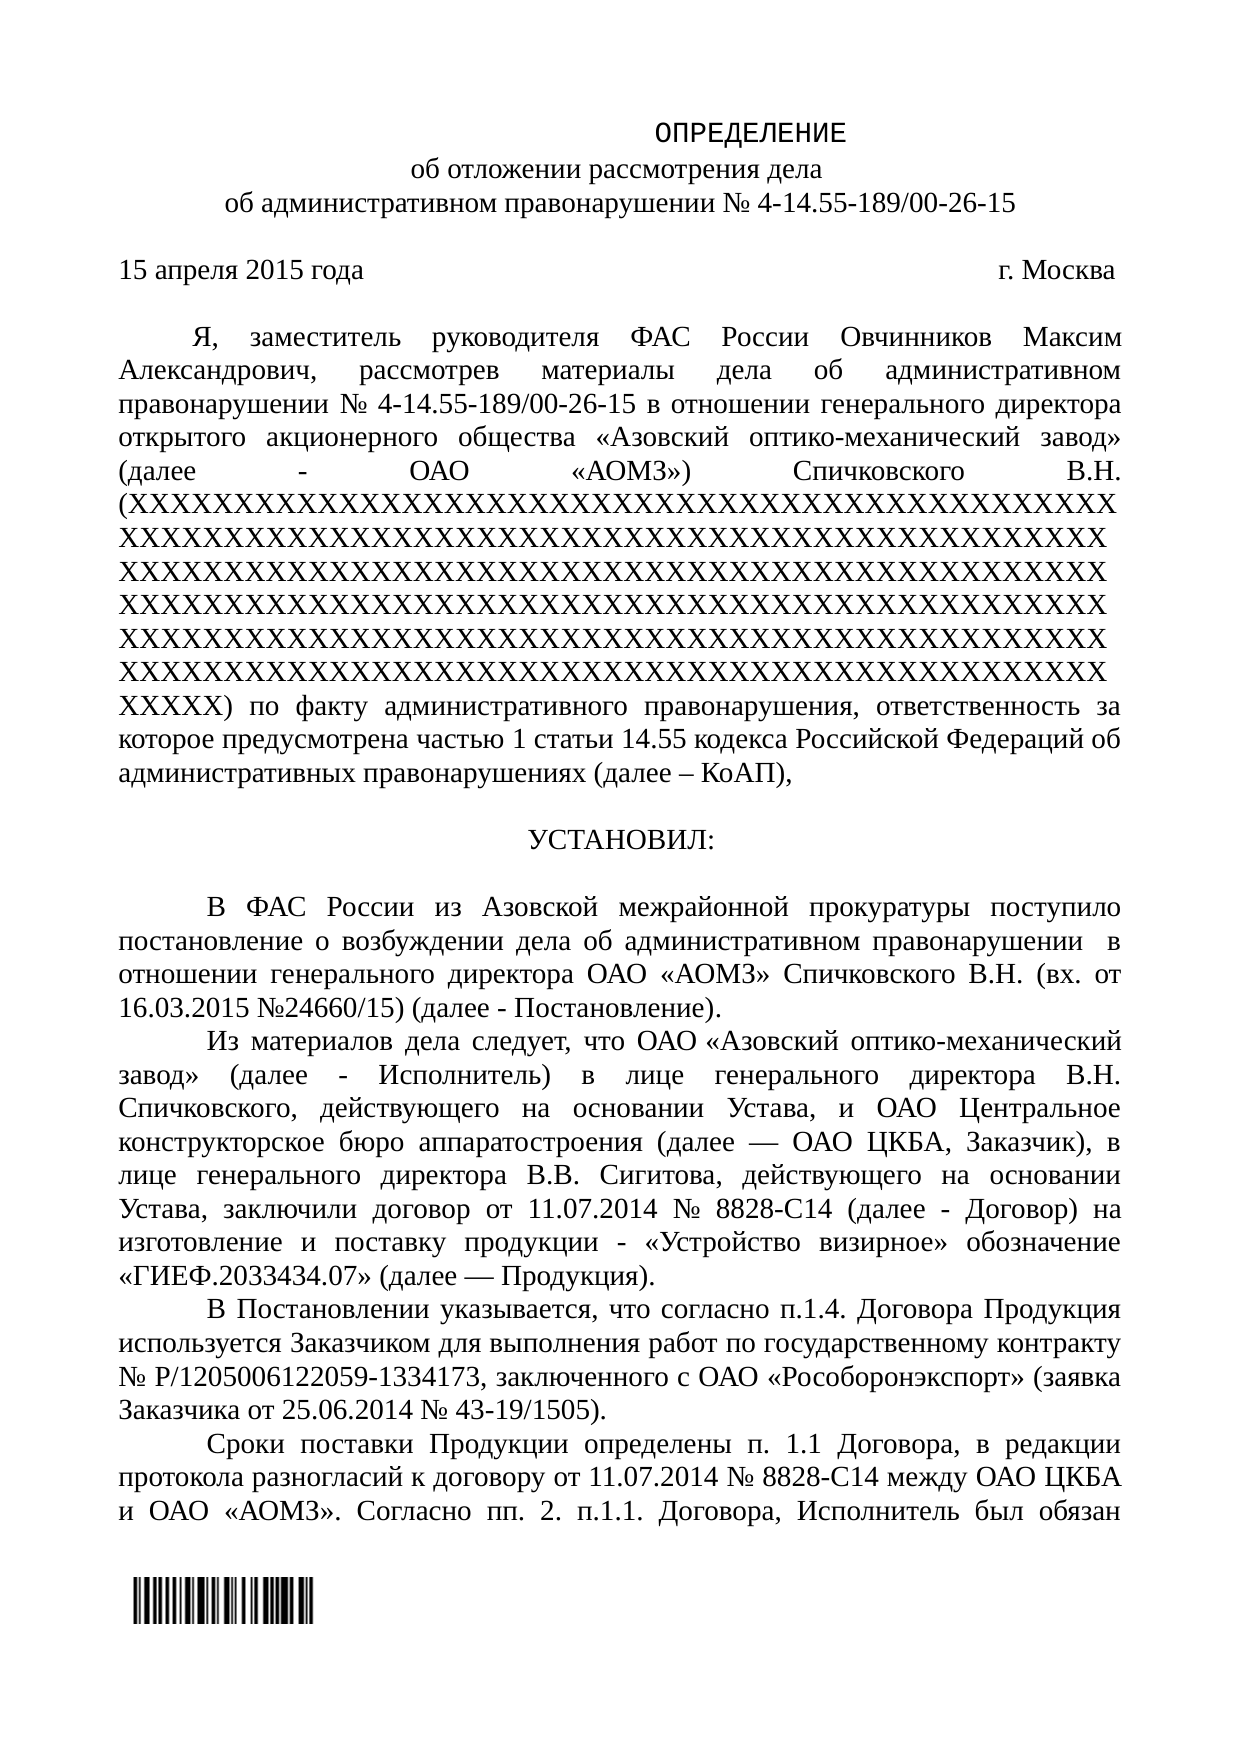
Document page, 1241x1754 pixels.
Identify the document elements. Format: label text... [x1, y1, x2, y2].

text В ФАС России из Азовской межрайонной прокуратуры поступило постановление о возбуждении дела об административном правонарушении в отношении генерального директора ОАО «АОМЗ» Спичковского В.Н. (вх. от 16.03.2015 №24660/15) (далее - Постановление). [118, 889, 1122, 1023]
text Из материалов дела следует, что ОАО «Азовский оптико-механический завод» (далее - Исполнитель) в лице генерального директора В.Н. Спичковского, действующего на основании Устава, и ОАО Центральное конструкторское бюро аппаратостроения (далее — ОАО ЦКБА, Заказчик), в лице генерального директора В.В. Сигитова, действующего на основании Устава, заключили договор от 11.07.2014 № 8828-С14 (далее - Договор) на изготовление и поставку продукции - «Устройство визирное» обозначение «ГИЕФ.2033434.07» (далее — Продукция). [118, 1023, 1122, 1292]
text 15 апреля 2015 года г. Москва [118, 252, 1122, 285]
text об административном правонарушении № 4-14.55-189/00-26-15 [118, 185, 1122, 218]
text Сроки поставки Продукции определены п. 1.1 Договора, в редакции протокола разногласий к договору от 11.07.2014 № 8828-С14 между ОАО ЦКБА и ОАО «АОМЗ». Согласно пп. 2. п.1.1. Договора, Исполнитель был обязан [118, 1426, 1122, 1526]
text об отложении рассмотрения дела [118, 151, 1122, 185]
text Я, заместитель руководителя ФАС России Овчинников Максим Александрович, рассмотрев материалы дела об административном правонарушении № 4-14.55-189/00-26-15 в отношении генерального директора открытого акционерного общества «Азовский оптико-механический завод» (далее - ОАО «АОМЗ») Спичковского В.Н. (XXXXXXXXXXXXXXXXXXXXXXXXXXXXXXXXXXXXXXXXXXXXXXXXXXXXXXXXXXXXXXXXXXXXXXXXXXXXXXXXXXXXXXXXXXXXXXXXXXXXXXXXXXXXXXXXXXXXXXXXXXXXXXXXXXXXXXXXXXXXXXXXXXXXXXXXXXXXXXXXXXXXXXXXXXXXXXXXXXXXXXXXXXXXXXXXXXXXXXXXXXXXXXXXXXXXXXXXXXXXXXXXXXXXXXXXXXXXXXXXXXXXXXXXXXXXXXXXXXXXXXXXXXXXXXXXXXXXXXXXXXXXXXX) по факту административного правонарушения, ответственность за которое предусмотрена частью 1 статьи 14.55 кодекса Российской Федераций об административных правонарушениях (далее – КоАП), [118, 319, 1122, 788]
text УСТАНОВИЛ: [118, 822, 1122, 856]
text В Постановлении указывается, что согласно п.1.4. Договора Продукция используется Заказчиком для выполнения работ по государственному контракту № Р/1205006122059-1334173, заключенного с ОАО «Рособоронэкспорт» (заявка Заказчика от 25.06.2014 № 43-19/1505). [118, 1292, 1122, 1426]
picture [118, 1577, 331, 1624]
